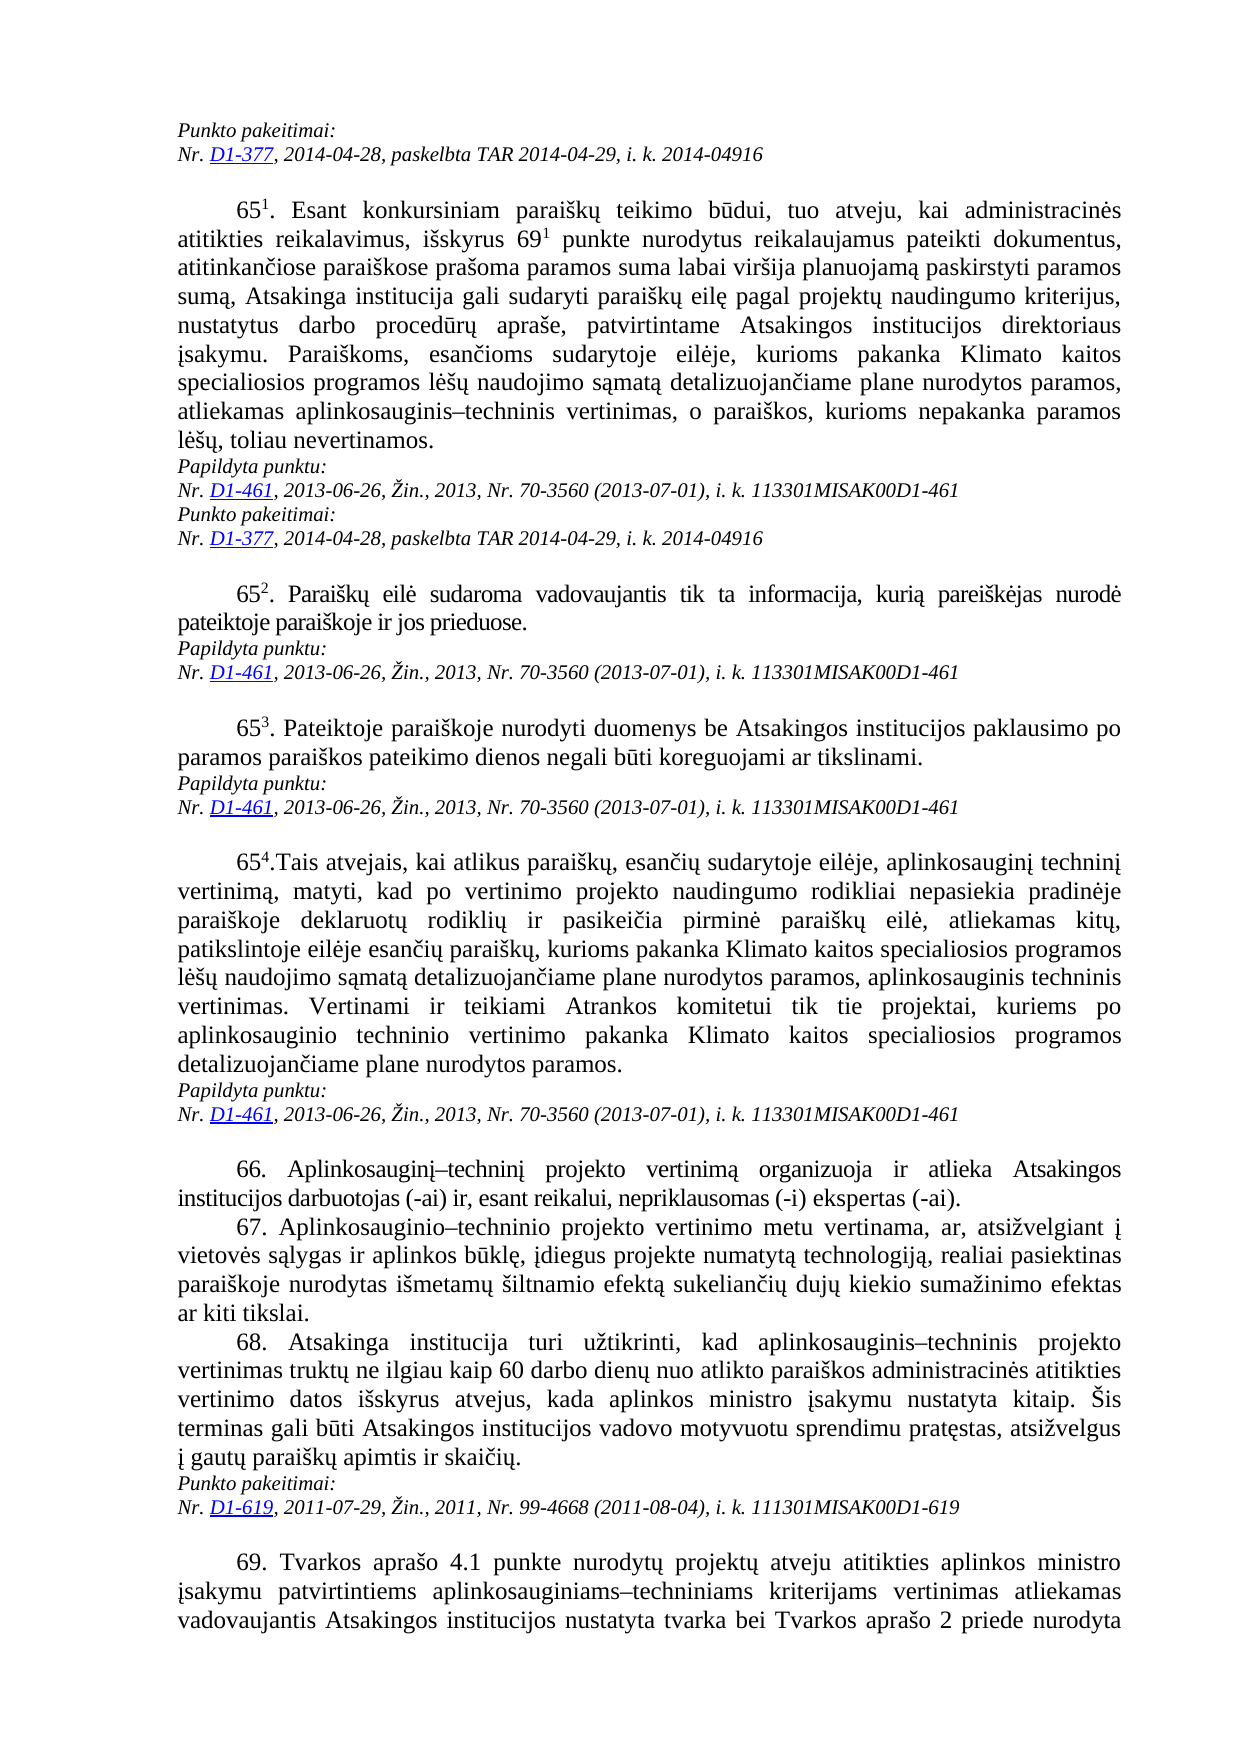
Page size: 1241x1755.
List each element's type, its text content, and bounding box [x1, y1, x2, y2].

text Punkto pakeitimai: [177, 502, 1122, 526]
text Nr. D1-461, 2013-06-26, Žin., 2013, Nr. 70-3560 (2013-07-01), i. k. 113301MISAK00D1-461 [177, 660, 1122, 684]
text Papildyta punktu: [177, 636, 1122, 660]
text 652. Paraiškų eilė sudaroma vadovaujantis tik ta informacija, kurią pareiškėjas nurodė pateiktoje paraiškoje ir jos prieduose. [177, 579, 1122, 636]
text 69. Tvarkos aprašo 4.1 punkte nurodytų projektų atveju atitikties aplinkos ministro įsakymu patvirtintiems aplinkosauginiams–techniniams kriterijams vertinimas atliekamas vadovaujantis Atsakingos institucijos nustatyta tvarka bei Tvarkos aprašo 2 priede nurodyta [177, 1547, 1122, 1634]
text Papildyta punktu: [177, 771, 1122, 795]
text Papildyta punktu: [177, 454, 1122, 478]
text Nr. D1-461, 2013-06-26, Žin., 2013, Nr. 70-3560 (2013-07-01), i. k. 113301MISAK00D1-461 [177, 795, 1122, 819]
text 653. Pateiktoje paraiškoje nurodyti duomenys be Atsakingos institucijos paklausimo po paramos paraiškos pateikimo dienos negali būti koreguojami ar tikslinami. [177, 713, 1122, 771]
text Nr. D1-619, 2011-07-29, Žin., 2011, Nr. 99-4668 (2011-08-04), i. k. 111301MISAK00D1-619 [177, 1495, 1122, 1519]
text Nr. D1-461, 2013-06-26, Žin., 2013, Nr. 70-3560 (2013-07-01), i. k. 113301MISAK00D1-461 [177, 1102, 1122, 1126]
text 651. Esant konkursiniam paraiškų teikimo būdui, tuo atveju, kai administracinės atitikties reikalavimus, išskyrus 691 punkte nurodytus reikalaujamus pateikti dokumentus, atitinkančiose paraiškose prašoma paramos suma labai viršija planuojamą paskirstyti paramos sumą, Atsakinga institucija gali sudaryti paraiškų eilę pagal projektų naudingumo kriterijus, nustatytus darbo procedūrų apraše, patvirtintame Atsakingos institucijos direktoriaus įsakymu. Paraiškoms, esančioms sudarytoje eilėje, kurioms pakanka Klimato kaitos specialiosios programos lėšų naudojimo sąmatą detalizuojančiame plane nurodytos paramos, atliekamas aplinkosauginis–techninis vertinimas, o paraiškos, kurioms nepakanka paramos lėšų, toliau nevertinamos. [177, 195, 1122, 454]
text Punkto pakeitimai: [177, 1471, 1122, 1495]
text 66. Aplinkosauginį–techninį projekto vertinimą organizuoja ir atlieka Atsakingos institucijos darbuotojas (-ai) ir, esant reikalui, nepriklausomas (-i) ekspertas (-ai). [177, 1154, 1122, 1212]
text Punkto pakeitimai: [177, 118, 1122, 142]
text 68. Atsakinga institucija turi užtikrinti, kad aplinkosauginis–techninis projekto vertinimas truktų ne ilgiau kaip 60 darbo dienų nuo atlikto paraiškos administracinės atitikties vertinimo datos išskyrus atvejus, kada aplinkos ministro įsakymu nustatyta kitaip. Šis terminas gali būti Atsakingos institucijos vadovo motyvuotu sprendimu pratęstas, atsižvelgus į gautų paraiškų apimtis ir skaičių. [177, 1327, 1122, 1471]
text Nr. D1-461, 2013-06-26, Žin., 2013, Nr. 70-3560 (2013-07-01), i. k. 113301MISAK00D1-461 [177, 478, 1122, 502]
text Papildyta punktu: [177, 1077, 1122, 1102]
text Nr. D1-377, 2014-04-28, paskelbta TAR 2014-04-29, i. k. 2014-04916 [177, 142, 1122, 166]
text Nr. D1-377, 2014-04-28, paskelbta TAR 2014-04-29, i. k. 2014-04916 [177, 526, 1122, 550]
text 67. Aplinkosauginio–techninio projekto vertinimo metu vertinama, ar, atsižvelgiant į vietovės sąlygas ir aplinkos būklę, įdiegus projekte numatytą technologiją, realiai pasiektinas paraiškoje nurodytas išmetamų šiltnamio efektą sukeliančių dujų kiekio sumažinimo efektas ar kiti tikslai. [177, 1212, 1122, 1327]
text 654.Tais atvejais, kai atlikus paraiškų, esančių sudarytoje eilėje, aplinkosauginį techninį vertinimą, matyti, kad po vertinimo projekto naudingumo rodikliai nepasiekia pradinėje paraiškoje deklaruotų rodiklių ir pasikeičia pirminė paraiškų eilė, atliekamas kitų, patikslintoje eilėje esančių paraiškų, kurioms pakanka Klimato kaitos specialiosios programos lėšų naudojimo sąmatą detalizuojančiame plane nurodytos paramos, aplinkosauginis techninis vertinimas. Vertinami ir teikiami Atrankos komitetui tik tie projektai, kuriems po aplinkosauginio techninio vertinimo pakanka Klimato kaitos specialiosios programos detalizuojančiame plane nurodytos paramos. [177, 847, 1122, 1077]
